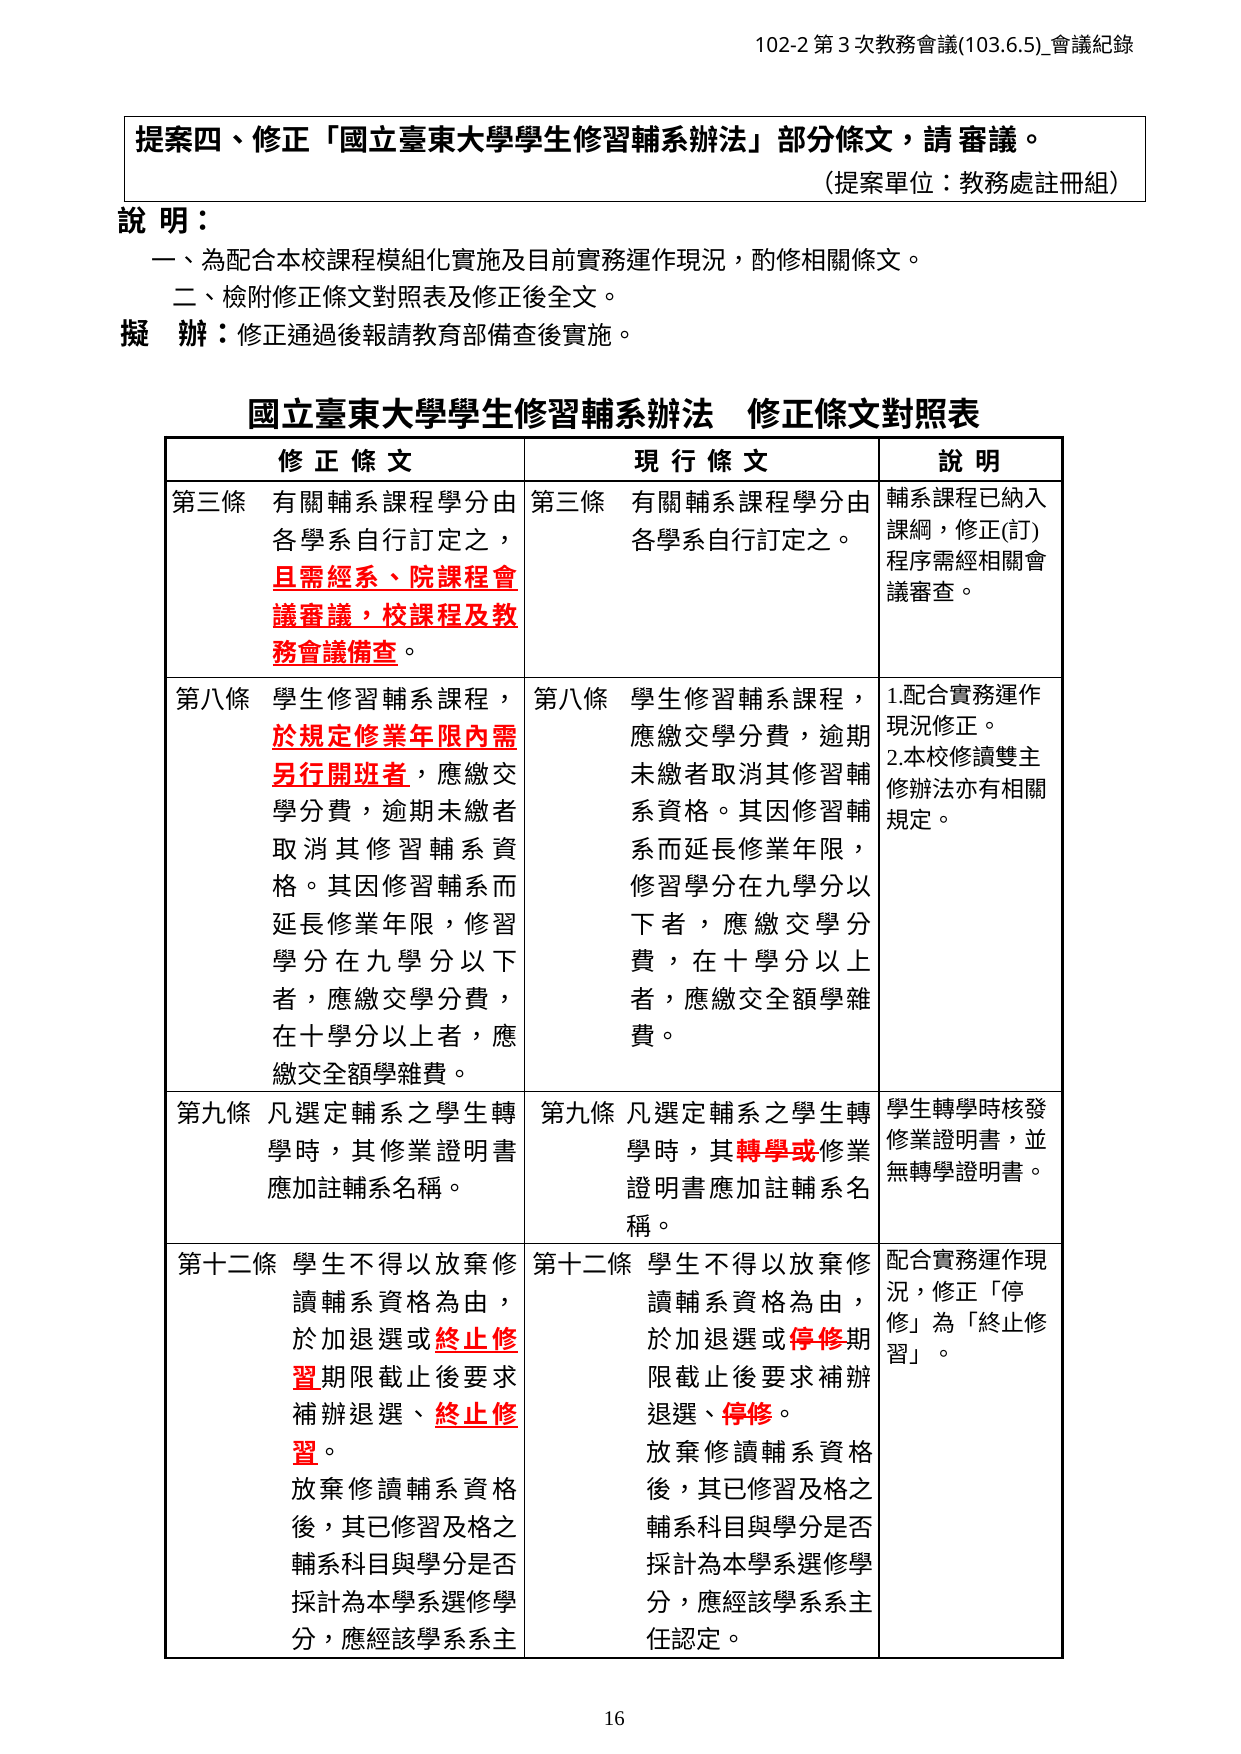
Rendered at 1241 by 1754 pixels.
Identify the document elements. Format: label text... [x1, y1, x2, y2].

list 一、為配合本校課程模組化實施及目前實務運作現況，酌修相關條文。 [95, 239, 1134, 277]
text 二、檢附修正條文對照表及修正後全文。 [94, 277, 1134, 314]
table_cell 第三條 有關輔系課程學分由各學系自行訂定之。 [525, 482, 878, 677]
text 擬 辦：修正通過後報請教育部備查後實施。 [94, 314, 1134, 352]
table_cell 第九條 凡選定輔系之學生轉學時，其修業證明書應加註輔系名稱。 [167, 1092, 524, 1242]
table_cell 第十二條 學生不得以放棄修讀輔系資格為由，於加退選或終止修習期限截止後要求補辦退選、終止修習。 放棄修讀輔系資格後，其已修習及格之輔系科目與學分是否採計為本學系選修學分，應經該學系系主 [167, 1244, 524, 1657]
table_cell 第三條 有關輔系課程學分由各學系自行訂定之，且需經系、院課程會議審議，校課程及教務會議備查。 [167, 482, 524, 677]
table_cell 第十二條 學生不得以放棄修讀輔系資格為由，於加退選或停修期限截止後要求補辦退選、停修。 放棄修讀輔系資格後，其已修習及格之輔系科目與學分是否採計為本學系選修學分，應經該學系系主任認定。 [525, 1244, 878, 1657]
table_header 修 正 條 文 [167, 439, 524, 480]
table_header 提案四、修正「國立臺東大學學生修習輔系辦法」部分條文，請 審議。 （提案單位：教務處註冊組） [125, 117, 1145, 201]
table_header 現 行 條 文 [525, 439, 878, 480]
table_cell 第八條 學生修習輔系課程，於規定修業年限內需另行開班者，應繳交學分費，逾期未繳者取消其修習輔系資格。其因修習輔系而延長修業年限，修習學分在九學分以下者，應繳交學分費，在十學分以上者，應繳交全額學雜費。 [167, 678, 524, 1091]
text 說 明： [94, 202, 1134, 239]
text 國立臺東大學學生修習輔系辦法 修正條文對照表 [94, 389, 1134, 436]
table_cell 1.配合實務運作現況修正。 2.本校修讀雙主修辦法亦有相關規定。 [880, 678, 1061, 1091]
table_cell 輔系課程已納入課綱，修正(訂)程序需經相關會議審查。 [880, 482, 1061, 677]
table_cell 第九條 凡選定輔系之學生轉學時，其轉學或修業證明書應加註輔系名稱。 [525, 1092, 878, 1242]
table_cell 配合實務運作現況，修正「停修」為「終止修習」。 [880, 1244, 1061, 1657]
table_header 說 明 [880, 439, 1061, 480]
table_cell 第八條 學生修習輔系課程，應繳交學分費，逾期未繳者取消其修習輔系資格。其因修習輔系而延長修業年限，修習學分在九學分以下者，應繳交學分費，在十學分以上者，應繳交全額學雜費。 [525, 678, 878, 1091]
table_cell 學生轉學時核發修業證明書，並無轉學證明書。 [880, 1092, 1061, 1242]
